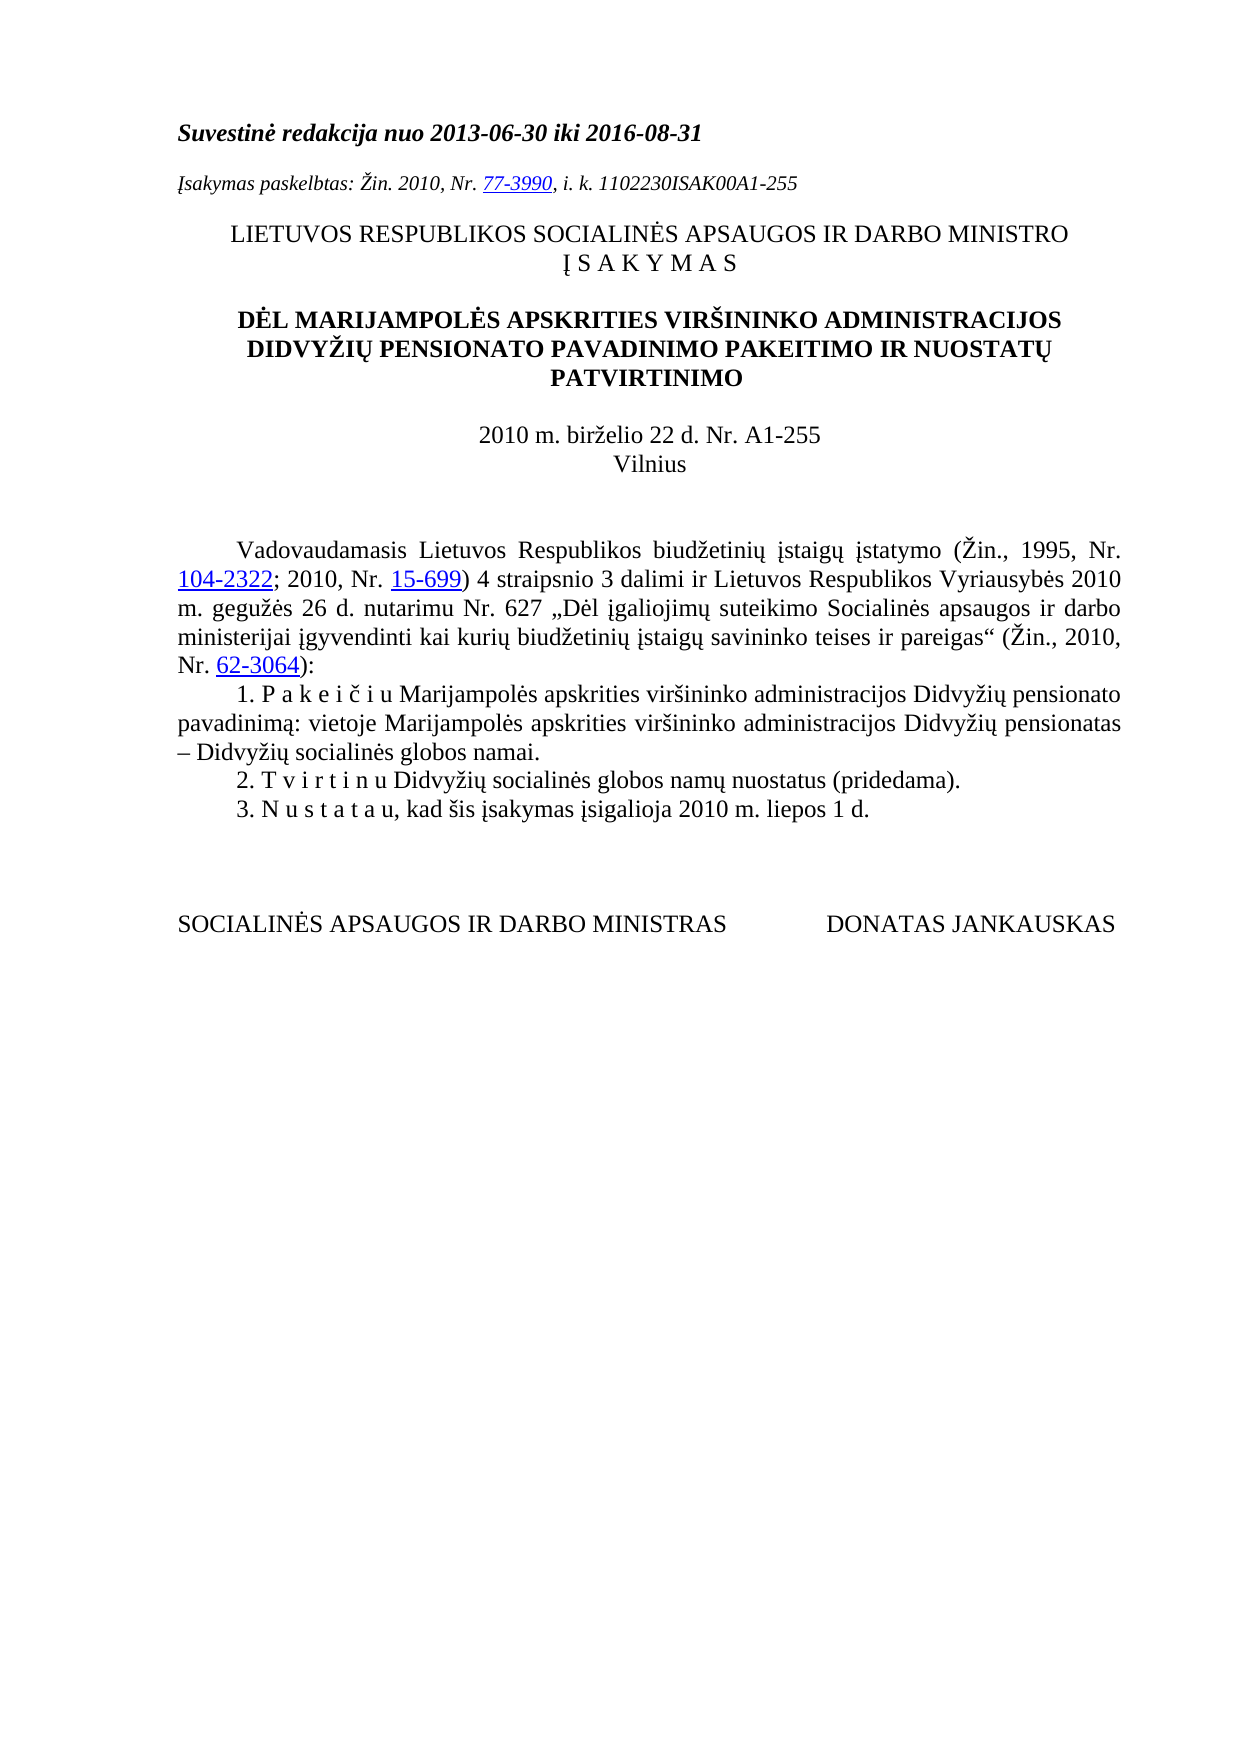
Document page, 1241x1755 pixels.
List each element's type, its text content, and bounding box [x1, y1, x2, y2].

text Įsakymas paskelbtas: Žin. 2010, Nr. 77-3990, i. k. 1102230ISAK00A1-255 [177, 171, 1122, 195]
text DĖL Marijampolės apskrities viršininko administracijos DIDVYŽIŲ pensionato pavadinimo pakeitimo ir nuostatų patvirtinimo [177, 305, 1122, 392]
text Socialinės apsaugos ir darbo ministras Donatas Jankauskas [177, 909, 1122, 938]
text Vadovaudamasis Lietuvos Respublikos biudžetinių įstaigų įstatymo (Žin., 1995, Nr. 104-2322; 2010, Nr. 15-699) 4 straipsnio 3 dalimi ir Lietuvos Respublikos Vyriausybės 2010 m. gegužės 26 d. nutarimu Nr. 627 „Dėl įgaliojimų suteikimo Socialinės apsaugos ir darbo ministerijai įgyvendinti kai kurių biudžetinių įstaigų savininko teises ir pareigas“ (Žin., 2010, Nr. 62-3064): [177, 535, 1122, 679]
text Vilnius [177, 449, 1122, 478]
text LIETUVOS RESPUBLIKOS SOCIALINĖS APSAUGOS IR DARBO MINISTRO [177, 219, 1122, 248]
text 3. N u s t a t a u, kad šis įsakymas įsigalioja 2010 m. liepos 1 d. [177, 794, 1122, 823]
text 2. T v i r t i n u Didvyžių socialinės globos namų nuostatus (pridedama). [177, 765, 1122, 794]
text 1. P a k e i č i u Marijampolės apskrities viršininko administracijos Didvyžių pensionato pavadinimą: vietoje Marijampolės apskrities viršininko administracijos Didvyžių pensionatas – Didvyžių socialinės globos namai. [177, 679, 1122, 765]
text Į S A K Y M A S [177, 248, 1122, 277]
text 2010 m. birželio 22 d. Nr. A1-255 [177, 420, 1122, 449]
text Suvestinė redakcija nuo 2013-06-30 iki 2016-08-31 [177, 118, 1122, 147]
